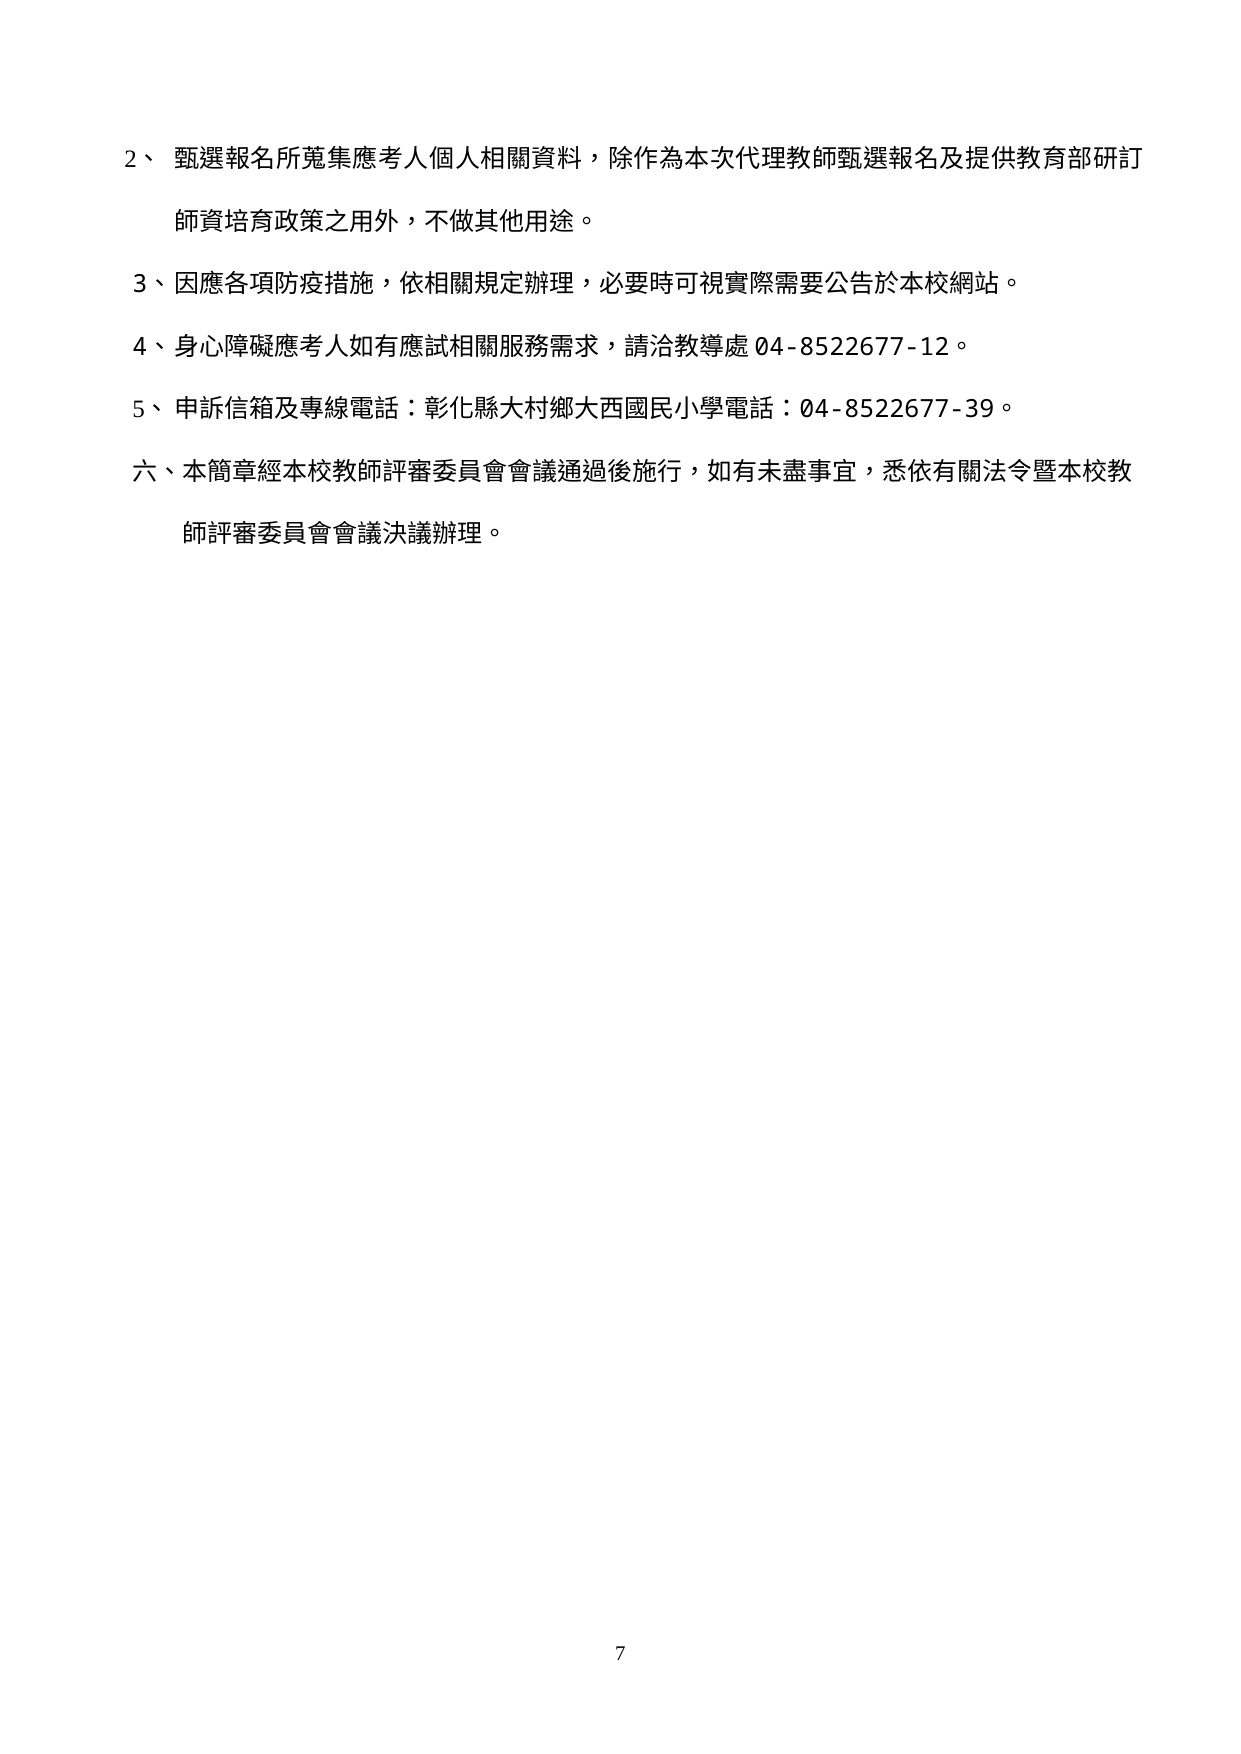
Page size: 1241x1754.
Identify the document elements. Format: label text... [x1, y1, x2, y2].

list 申訴信箱及專線電話：彰化縣大村鄉大西國民小學電話：04-8522677-39。 [132, 365, 1146, 427]
list 甄選報名所蒐集應考人個人相關資料，除作為本次代理教師甄選報名及提供教育部研訂師資培育政策之用外，不做其他用途。 [124, 115, 1146, 240]
list 身心障礙應考人如有應試相關服務需求，請洽教導處04-8522677-12。 [132, 302, 1146, 365]
text 六、本簡章經本校教師評審委員會會議通過後施行，如有未盡事宜，悉依有關法令暨本校教師評審委員會會議決議辦理。 [132, 427, 1146, 552]
list 因應各項防疫措施，依相關規定辦理，必要時可視實際需要公告於本校網站。 [132, 240, 1146, 302]
